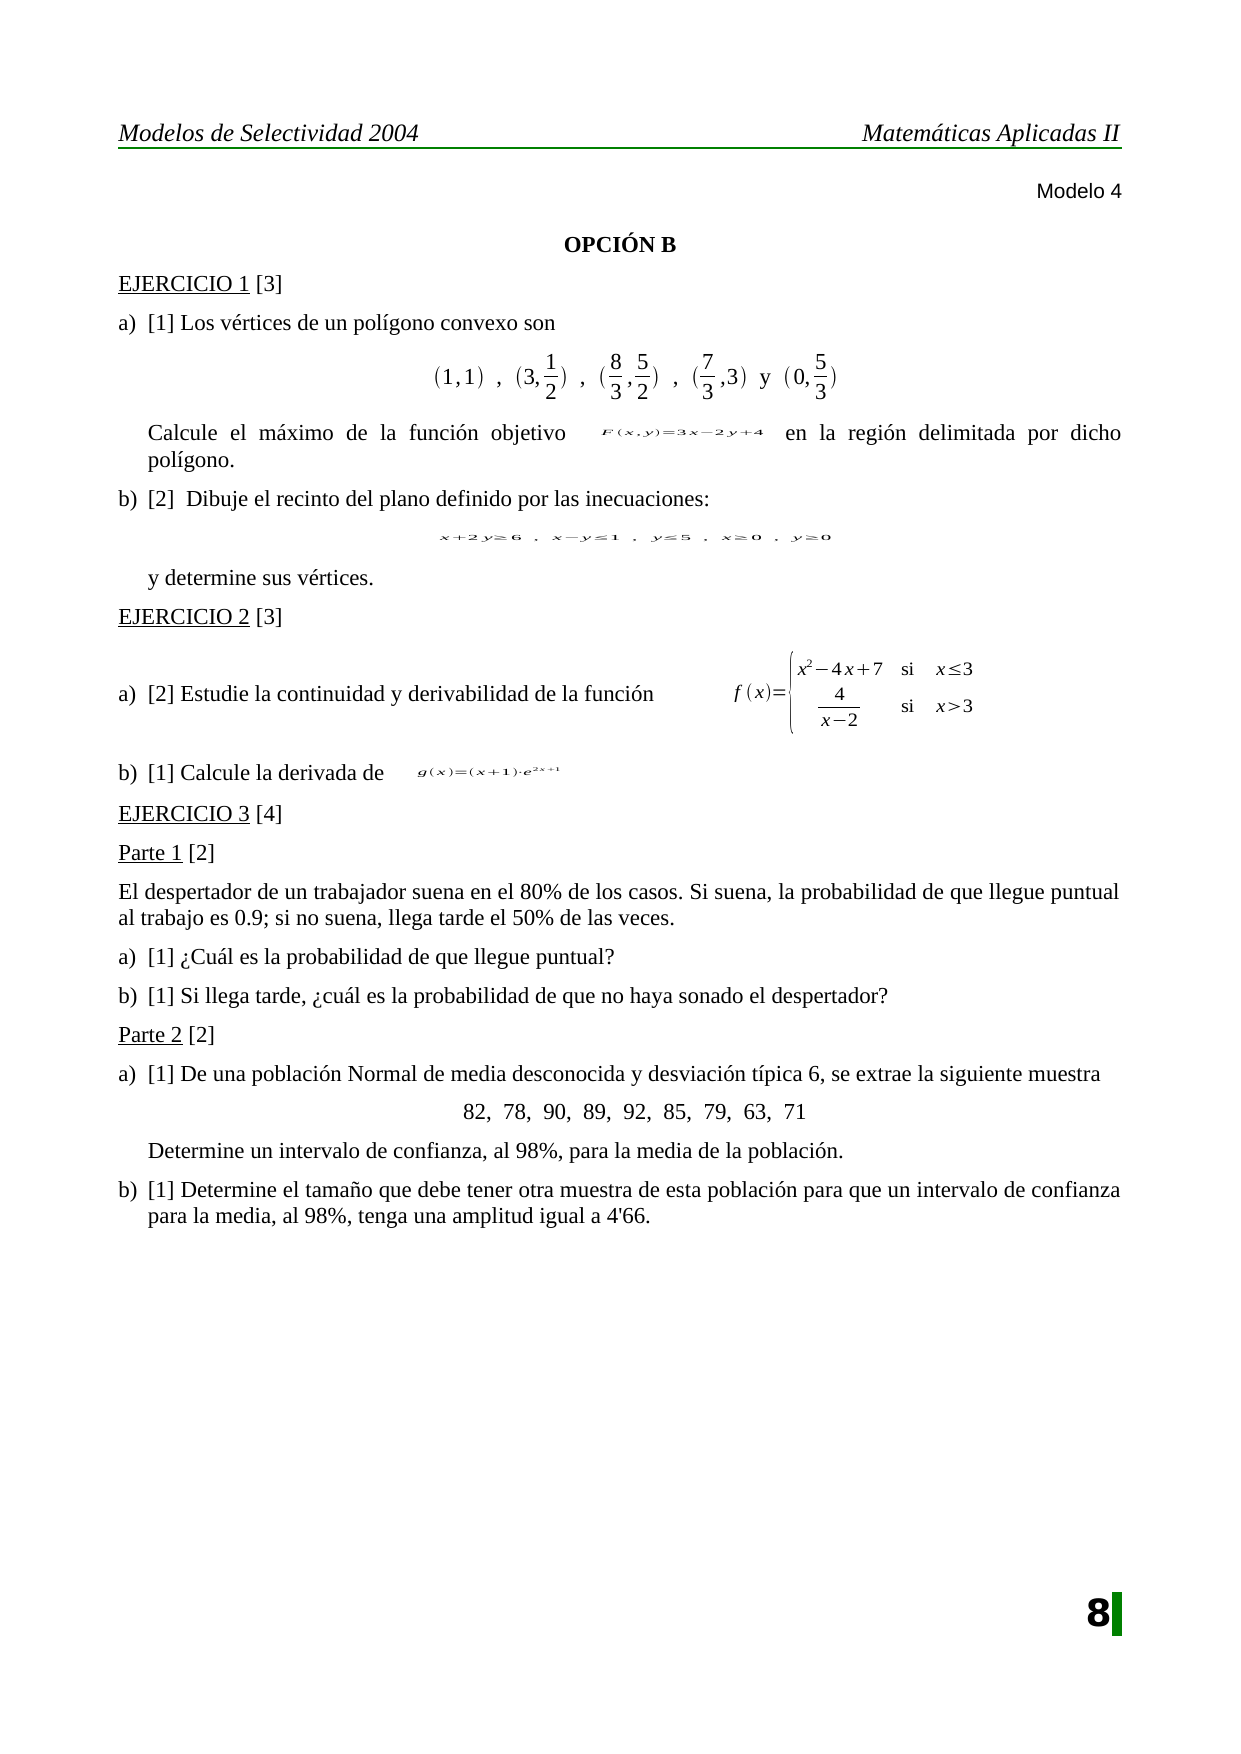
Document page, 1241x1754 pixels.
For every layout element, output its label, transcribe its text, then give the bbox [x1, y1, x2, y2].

text El despertador de un trabajador suena en el 80% de los casos. Si suena, la probabilidad de que llegue puntual al trabajo es 0.9; si no suena, llega tarde el 50% de las veces. [118, 878, 1122, 931]
list [1] Los vértices de un polígono convexo son [118, 309, 1122, 335]
list [2] Estudie la continuidad y derivabilidad de la función [118, 642, 1122, 744]
list [2] Dibuje el recinto del plano definido por las inecuaciones: [118, 485, 1122, 512]
list y determine sus vértices. [118, 564, 1122, 591]
text OPCIÓN B [118, 231, 1122, 257]
list Calcule el máximo de la función objetivo en la región delimitada por dicho polígono. [118, 419, 1122, 473]
list [1] Calcule la derivada de [118, 757, 1122, 788]
list [1] ¿Cuál es la probabilidad de que llegue puntual? [118, 943, 1122, 969]
list 82, 78, 90, 89, 92, 85, 79, 63, 71 [118, 1098, 1122, 1125]
text EJERCICIO 3 [4] [118, 800, 1122, 826]
text Modelo 4 [118, 178, 1122, 202]
list [1] De una población Normal de media desconocida y desviación típica 6, se extrae la siguiente muestra [118, 1059, 1122, 1086]
list Determine un intervalo de confianza, al 98%, para la media de la población. [118, 1137, 1122, 1164]
text Parte 2 [2] [118, 1021, 1122, 1047]
list [1] Si llega tarde, ¿cuál es la probabilidad de que no haya sonado el despertador? [118, 982, 1122, 1008]
text EJERCICIO 2 [3] [118, 603, 1122, 629]
text EJERCICIO 1 [3] [118, 270, 1122, 296]
text Parte 1 [2] [118, 839, 1122, 865]
list [1] Determine el tamaño que debe tener otra muestra de esta población para que un intervalo de confianza para la media, al 98%, tenga una amplitud igual a 4'66. [118, 1176, 1122, 1229]
